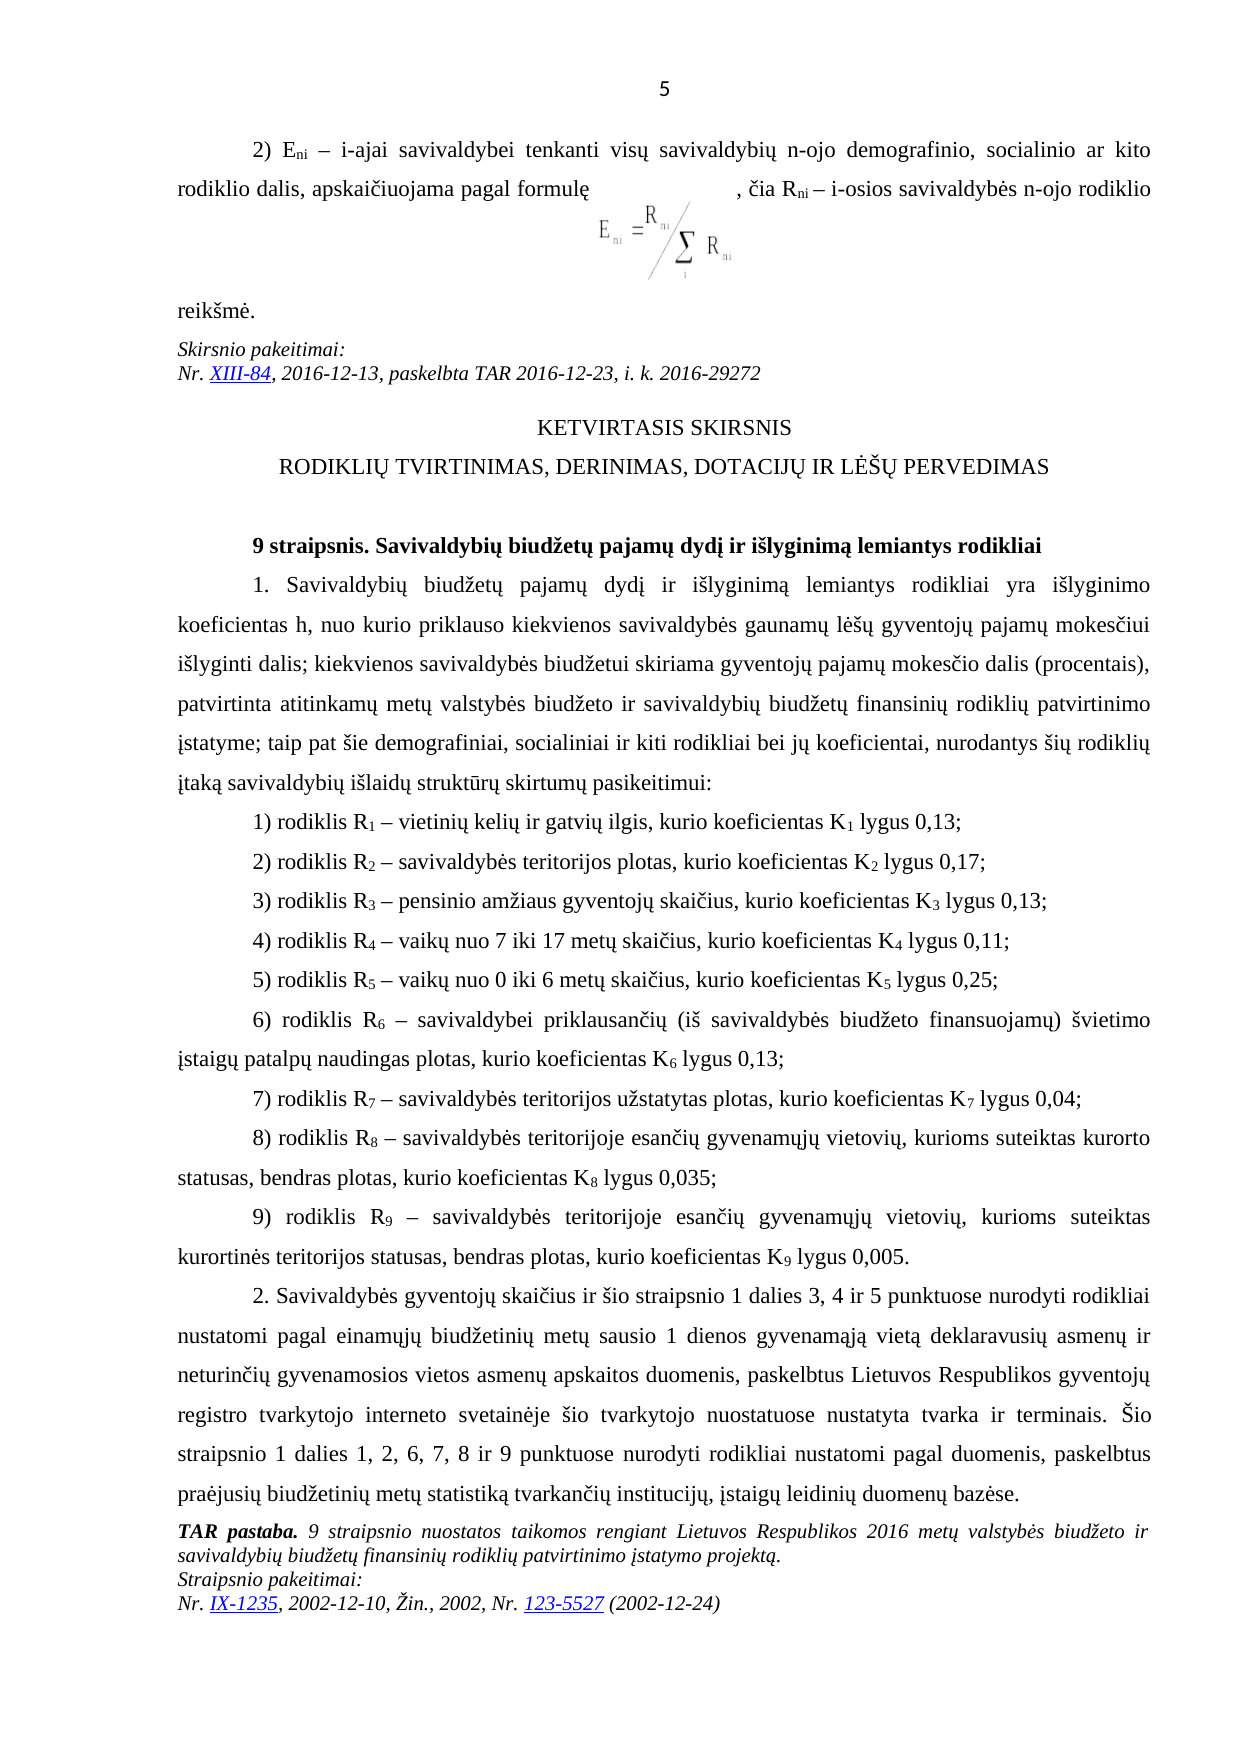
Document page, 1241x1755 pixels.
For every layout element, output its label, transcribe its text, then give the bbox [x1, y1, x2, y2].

text RODIKLIŲ TVIRTINIMAS, DERINIMAS, DOTACIJŲ IR LĖŠŲ PERVEDIMAS [177, 453, 1152, 479]
text 2. Savivaldybės gyventojų skaičius ir šio straipsnio 1 dalies 3, 4 ir 5 punktuose nurodyti rodikliai nustatomi pagal einamųjų biudžetinių metų sausio 1 dienos gyvenamąją vietą deklaravusių asmenų ir neturinčių gyvenamosios vietos asmenų apskaitos duomenis, paskelbtus Lietuvos Respublikos gyventojų registro tvarkytojo interneto svetainėje šio tvarkytojo nuostatuose nustatyta tvarka ir terminais. Šio straipsnio 1 dalies 1, 2, 6, 7, 8 ir 9 punktuose nurodyti rodikliai nustatomi pagal duomenis, paskelbtus praėjusių biudžetinių metų statistiką tvarkančių institucijų, įstaigų leidinių duomenų bazėse. [177, 1282, 1152, 1506]
text 5) rodiklis R5 – vaikų nuo 0 iki 6 metų skaičius, kurio koeficientas K5 lygus 0,25; [177, 966, 1152, 993]
text 2) rodiklis R2 – savivaldybės teritorijos plotas, kurio koeficientas K2 lygus 0,17; [177, 848, 1152, 874]
text 9 straipsnis. Savivaldybių biudžetų pajamų dydį ir išlyginimą lemiantys rodikliai [177, 532, 1152, 558]
text Straipsnio pakeitimai: [177, 1567, 1152, 1591]
text 2) Eni – i-ajai savivaldybei tenkanti visų savivaldybių n-ojo demografinio, socialinio ar kito rodiklio dalis, apskaičiuojama pagal formulę , čia Rni – i-osios savivaldybės n-ojo rodiklio reikšmė. [177, 136, 1152, 324]
text 9) rodiklis R9 – savivaldybės teritorijoje esančių gyvenamųjų vietovių, kurioms suteiktas kurortinės teritorijos statusas, bendras plotas, kurio koeficientas K9 lygus 0,005. [177, 1203, 1152, 1269]
text 4) rodiklis R4 – vaikų nuo 7 iki 17 metų skaičius, kurio koeficientas K4 lygus 0,11; [177, 927, 1152, 953]
text 6) rodiklis R6 – savivaldybei priklausančių (iš savivaldybės biudžeto finansuojamų) švietimo įstaigų patalpų naudingas plotas, kurio koeficientas K6 lygus 0,13; [177, 1006, 1152, 1072]
text 7) rodiklis R7 – savivaldybės teritorijos užstatytas plotas, kurio koeficientas K7 lygus 0,04; [177, 1085, 1152, 1111]
text Nr. XIII-84, 2016-12-13, paskelbta TAR 2016-12-23, i. k. 2016-29272 [177, 361, 1152, 385]
text 1. Savivaldybių biudžetų pajamų dydį ir išlyginimą lemiantys rodikliai yra išlyginimo koeficientas h, nuo kurio priklauso kiekvienos savivaldybės gaunamų lėšų gyventojų pajamų mokesčiui išlyginti dalis; kiekvienos savivaldybės biudžetui skiriama gyventojų pajamų mokesčio dalis (procentais), patvirtinta atitinkamų metų valstybės biudžeto ir savivaldybių biudžetų finansinių rodiklių patvirtinimo įstatyme; taip pat šie demografiniai, socialiniai ir kiti rodikliai bei jų koeficientai, nurodantys šių rodiklių įtaką savivaldybių išlaidų struktūrų skirtumų pasikeitimui: [177, 572, 1152, 795]
text Skirsnio pakeitimai: [177, 337, 1152, 361]
text TAR pastaba. 9 straipsnio nuostatos taikomos rengiant Lietuvos Respublikos 2016 metų valstybės biudžeto ir savivaldybių biudžetų finansinių rodiklių patvirtinimo įstatymo projektą. [177, 1519, 1152, 1567]
text 3) rodiklis R3 – pensinio amžiaus gyventojų skaičius, kurio koeficientas K3 lygus 0,13; [177, 887, 1152, 914]
text KETVIRTASIS SKIRSNIS [177, 414, 1152, 440]
text 1) rodiklis R1 – vietinių kelių ir gatvių ilgis, kurio koeficientas K1 lygus 0,13; [177, 808, 1152, 835]
text Nr. IX-1235, 2002-12-10, Žin., 2002, Nr. 123-5527 (2002-12-24) [177, 1591, 1152, 1615]
text 8) rodiklis R8 – savivaldybės teritorijoje esančių gyvenamųjų vietovių, kurioms suteiktas kurorto statusas, bendras plotas, kurio koeficientas K8 lygus 0,035; [177, 1124, 1152, 1190]
